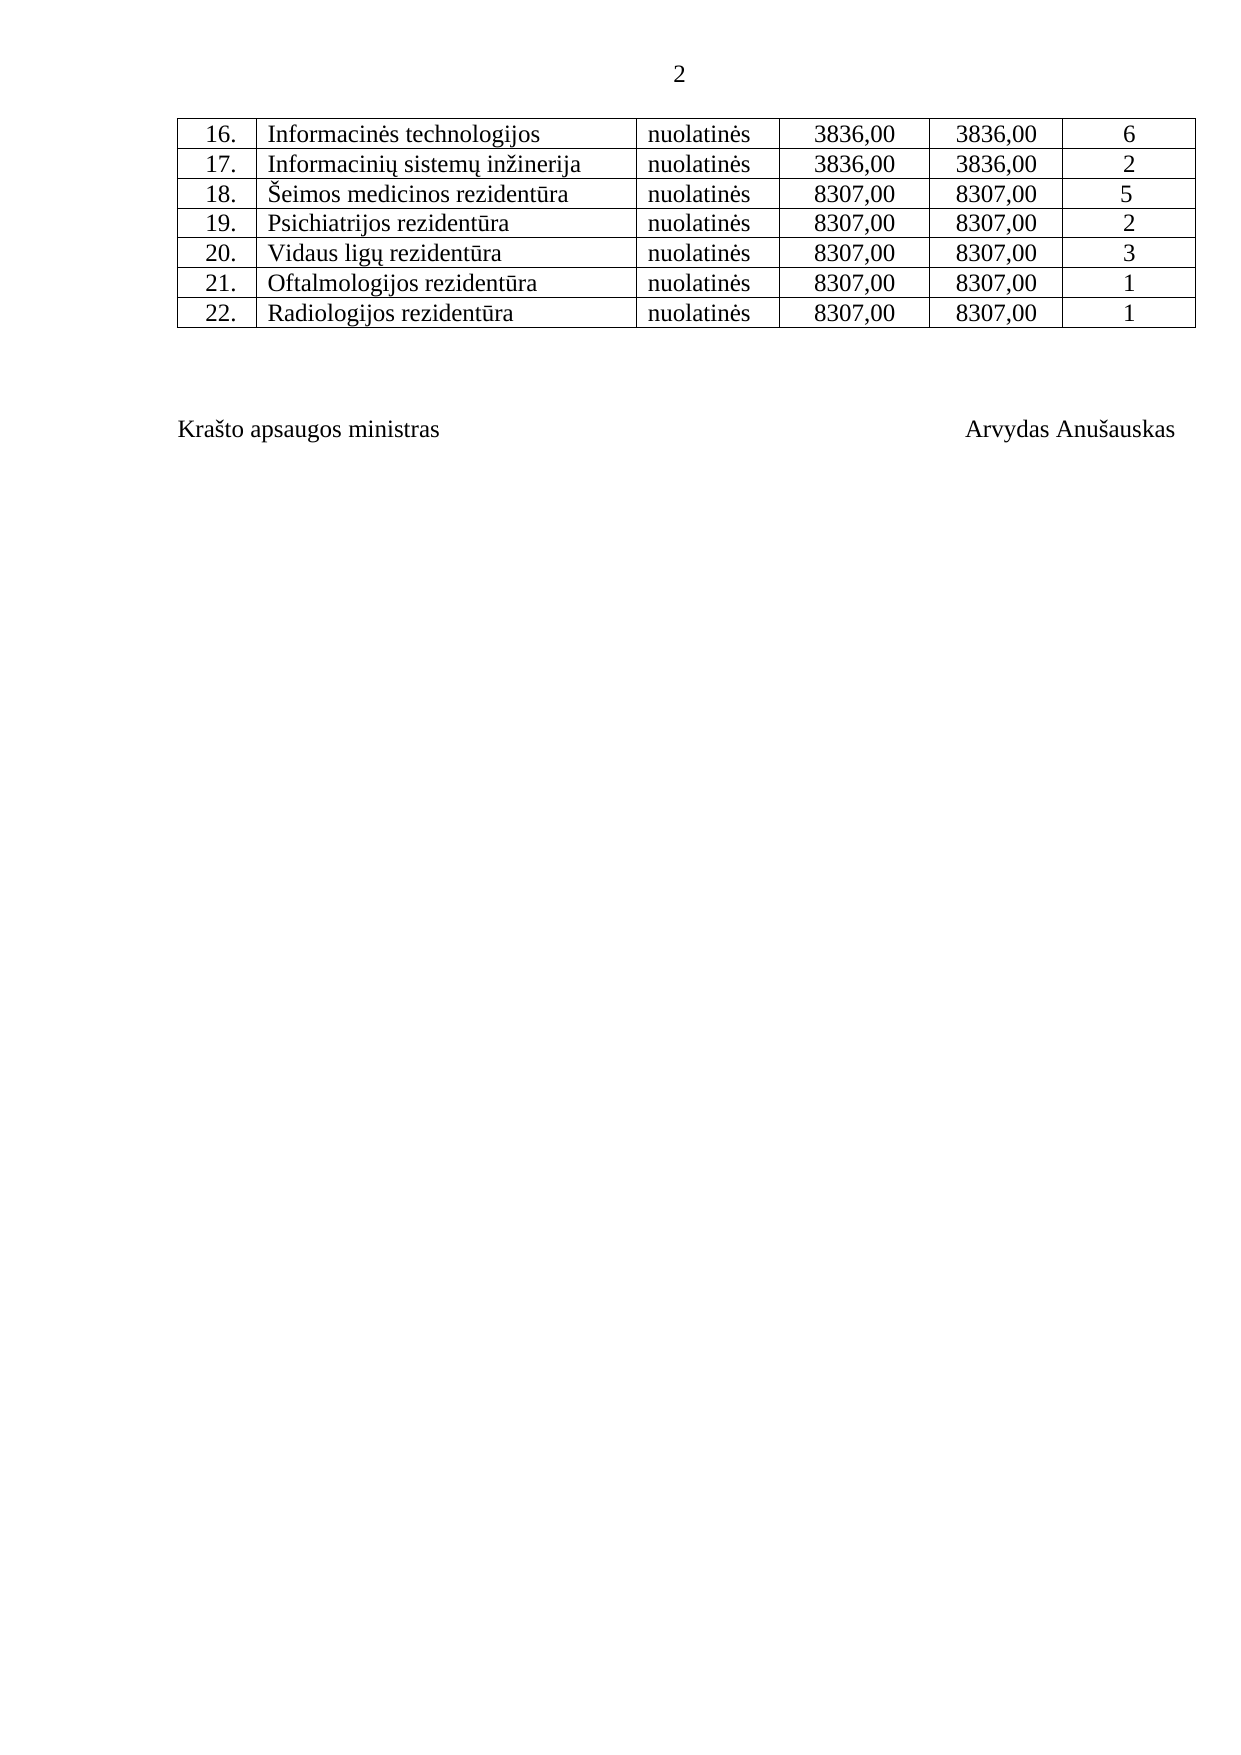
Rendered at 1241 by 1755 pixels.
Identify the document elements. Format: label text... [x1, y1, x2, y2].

table_cell 18. [178, 179, 256, 207]
table_cell 8307,00 [780, 209, 929, 237]
table_cell 19. [178, 209, 256, 237]
table_cell 21. [178, 268, 256, 297]
table_cell Vidaus ligų rezidentūra [257, 238, 636, 267]
table_cell 8307,00 [930, 298, 1062, 327]
table_cell nuolatinės [637, 268, 779, 297]
table_cell nuolatinės [637, 179, 779, 207]
table_cell 2 [1063, 149, 1195, 178]
text Krašto apsaugos ministras Arvydas Anušauskas [177, 414, 1181, 443]
table_cell 3836,00 [780, 149, 929, 178]
table_cell Oftalmologijos rezidentūra [257, 268, 636, 297]
table_cell nuolatinės [637, 238, 779, 267]
table_cell nuolatinės [637, 298, 779, 327]
table_cell 22. [178, 298, 256, 327]
table_cell 8307,00 [930, 238, 1062, 267]
table_cell Radiologijos rezidentūra [257, 298, 636, 327]
table_cell 8307,00 [930, 179, 1062, 207]
table_cell Psichiatrijos rezidentūra [257, 209, 636, 237]
table_cell nuolatinės [637, 119, 779, 148]
table_cell Informacinių sistemų inžinerija [257, 149, 636, 178]
table_cell 8307,00 [780, 179, 929, 207]
table_cell 3836,00 [930, 119, 1062, 148]
table_cell 1 [1063, 268, 1195, 297]
table_cell 8307,00 [930, 209, 1062, 237]
table_cell 3836,00 [780, 119, 929, 148]
table_cell 17. [178, 149, 256, 178]
table_cell 6 [1063, 119, 1195, 148]
table_cell nuolatinės [637, 209, 779, 237]
table_cell 5 [1063, 179, 1195, 207]
table_cell Šeimos medicinos rezidentūra [257, 179, 636, 207]
table_cell 16. [178, 119, 256, 148]
table_cell 2 [1063, 209, 1195, 237]
table_cell Informacinės technologijos [257, 119, 636, 148]
table_cell 3 [1063, 238, 1195, 267]
table_cell 8307,00 [780, 298, 929, 327]
table_cell 8307,00 [780, 238, 929, 267]
table_cell 1 [1063, 298, 1195, 327]
table_cell 8307,00 [930, 268, 1062, 297]
table_cell 20. [178, 238, 256, 267]
table_cell 3836,00 [930, 149, 1062, 178]
table_cell nuolatinės [637, 149, 779, 178]
table_cell 8307,00 [780, 268, 929, 297]
